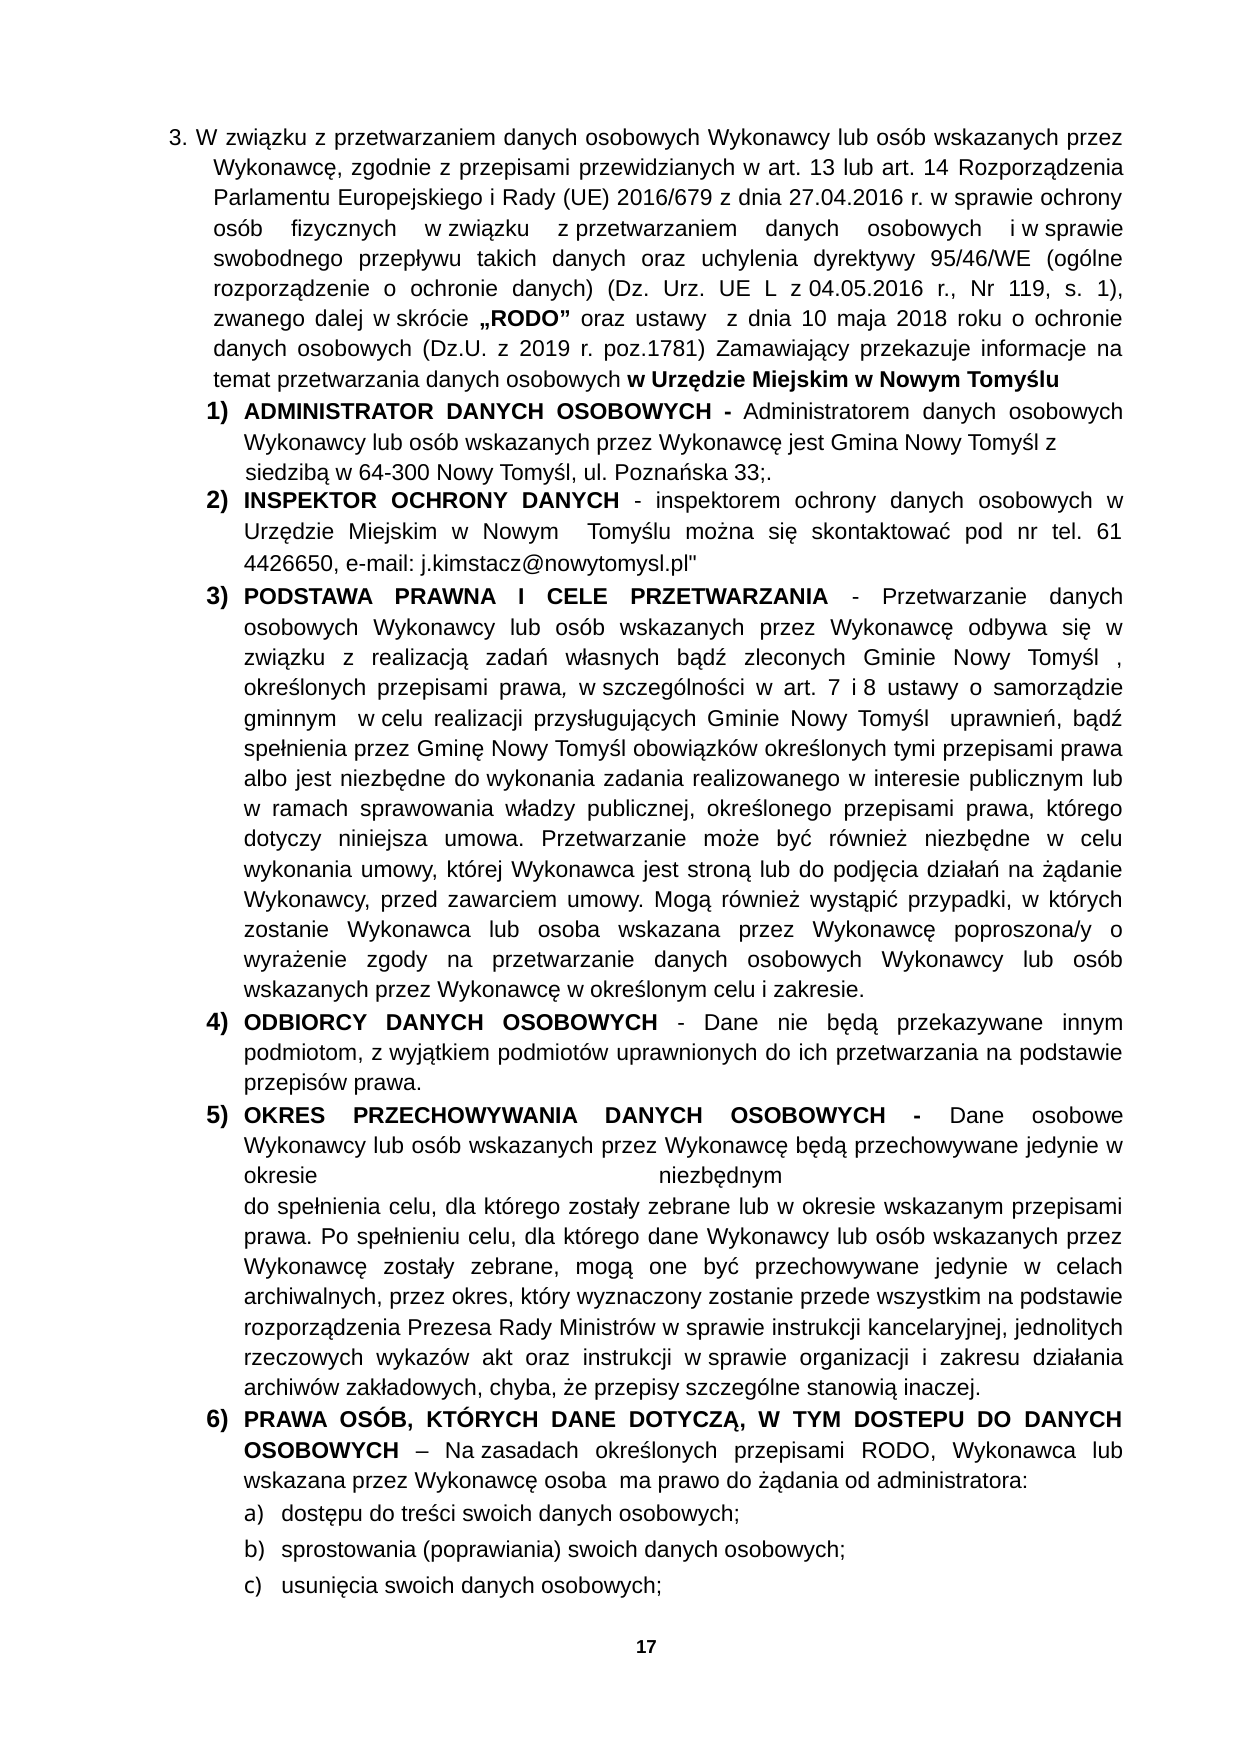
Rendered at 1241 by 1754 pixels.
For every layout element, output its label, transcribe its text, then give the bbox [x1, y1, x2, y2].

text siedzibą w 64-300 Nowy Tomyśl, ul. Poznańska 33;. [169, 459, 1123, 485]
list PODSTAWA PRAWNA I CELE PRZETWARZANIA - Przetwarzanie danych osobowych Wykonawcy lub osób wskazanych przez Wykonawcę odbywa się w związku z realizacją zadań własnych bądź zleconych Gminie Nowy Tomyśl , określonych przepisami prawa, w szczególności w art. 7 i 8 ustawy o samorządzie gminnym w celu realizacji przysługujących Gminie Nowy Tomyśl uprawnień, bądź spełnienia przez Gminę Nowy Tomyśl obowiązków określonych tymi przepisami prawa albo jest niezbędne do wykonania zadania realizowanego w interesie publicznym lub w ramach sprawowania władzy publicznej, określonego przepisami prawa, którego dotyczy niniejsza umowa. Przetwarzanie może być również niezbędne w celu wykonania umowy, której Wykonawca jest stroną lub do podjęcia działań na żądanie Wykonawcy, przed zawarciem umowy. Mogą również wystąpić przypadki, w których zostanie Wykonawca lub osoba wskazana przez Wykonawcę poproszona/y o wyrażenie zgody na przetwarzanie danych osobowych Wykonawcy lub osób wskazanych przez Wykonawcę w określonym celu i zakresie. [206, 581, 1123, 1003]
list 3. W związku z przetwarzaniem danych osobowych Wykonawcy lub osób wskazanych przez Wykonawcę, zgodnie z przepisami przewidzianych w art. 13 lub art. 14 Rozporządzenia Parlamentu Europejskiego i Rady (UE) 2016/679 z dnia 27.04.2016 r. w sprawie ochrony osób fizycznych w związku z przetwarzaniem danych osobowych i w sprawie swobodnego przepływu takich danych oraz uchylenia dyrektywy 95/46/WE (ogólne rozporządzenie o ochronie danych) (Dz. Urz. UE L z 04.05.2016 r., Nr 119, s. 1), zwanego dalej w skrócie „RODO” oraz ustawy z dnia 10 maja 2018 roku o ochronie danych osobowych (Dz.U. z 2019 r. poz.1781) Zamawiający przekazuje informacje na temat przetwarzania danych osobowych w Urzędzie Miejskim w Nowym Tomyślu [169, 124, 1123, 392]
list INSPEKTOR OCHRONY DANYCH - inspektorem ochrony danych osobowych w Urzędzie Miejskim w Nowym Tomyślu można się skontaktować pod nr tel. 61 4426650, e-mail: j.kimstacz@nowytomysl.pl" [206, 485, 1123, 577]
list sprostowania (poprawiania) swoich danych osobowych; [244, 1533, 1123, 1564]
list PRAWA OSÓB, KTÓRYCH DANE DOTYCZĄ, W TYM DOSTEPU DO DANYCH OSOBOWYCH – Na zasadach określonych przepisami RODO, Wykonawca lub wskazana przez Wykonawcę osoba ma prawo do żądania od administratora: [206, 1404, 1123, 1493]
list ODBIORCY DANYCH OSOBOWYCH - Dane nie będą przekazywane innym podmiotom, z wyjątkiem podmiotów uprawnionych do ich przetwarzania na podstawie przepisów prawa. [206, 1007, 1123, 1096]
list dostępu do treści swoich danych osobowych; [244, 1497, 1123, 1528]
list OKRES PRZECHOWYWANIA DANYCH OSOBOWYCH - Dane osobowe Wykonawcy lub osób wskazanych przez Wykonawcę będą przechowywane jedynie w okresie niezbędnym do spełnienia celu, dla którego zostały zebrane lub w okresie wskazanym przepisami prawa. Po spełnieniu celu, dla którego dane Wykonawcy lub osób wskazanych przez Wykonawcę zostały zebrane, mogą one być przechowywane jedynie w celach archiwalnych, przez okres, który wyznaczony zostanie przede wszystkim na podstawie rozporządzenia Prezesa Rady Ministrów w sprawie instrukcji kancelaryjnej, jednolitych rzeczowych wykazów akt oraz instrukcji w sprawie organizacji i zakresu działania archiwów zakładowych, chyba, że przepisy szczególne stanowią inaczej. [206, 1099, 1123, 1400]
list usunięcia swoich danych osobowych; [244, 1569, 1123, 1600]
list ADMINISTRATOR DANYCH OSOBOWYCH - Administratorem danych osobowych Wykonawcy lub osób wskazanych przez Wykonawcę jest Gmina Nowy Tomyśl z [206, 396, 1123, 455]
